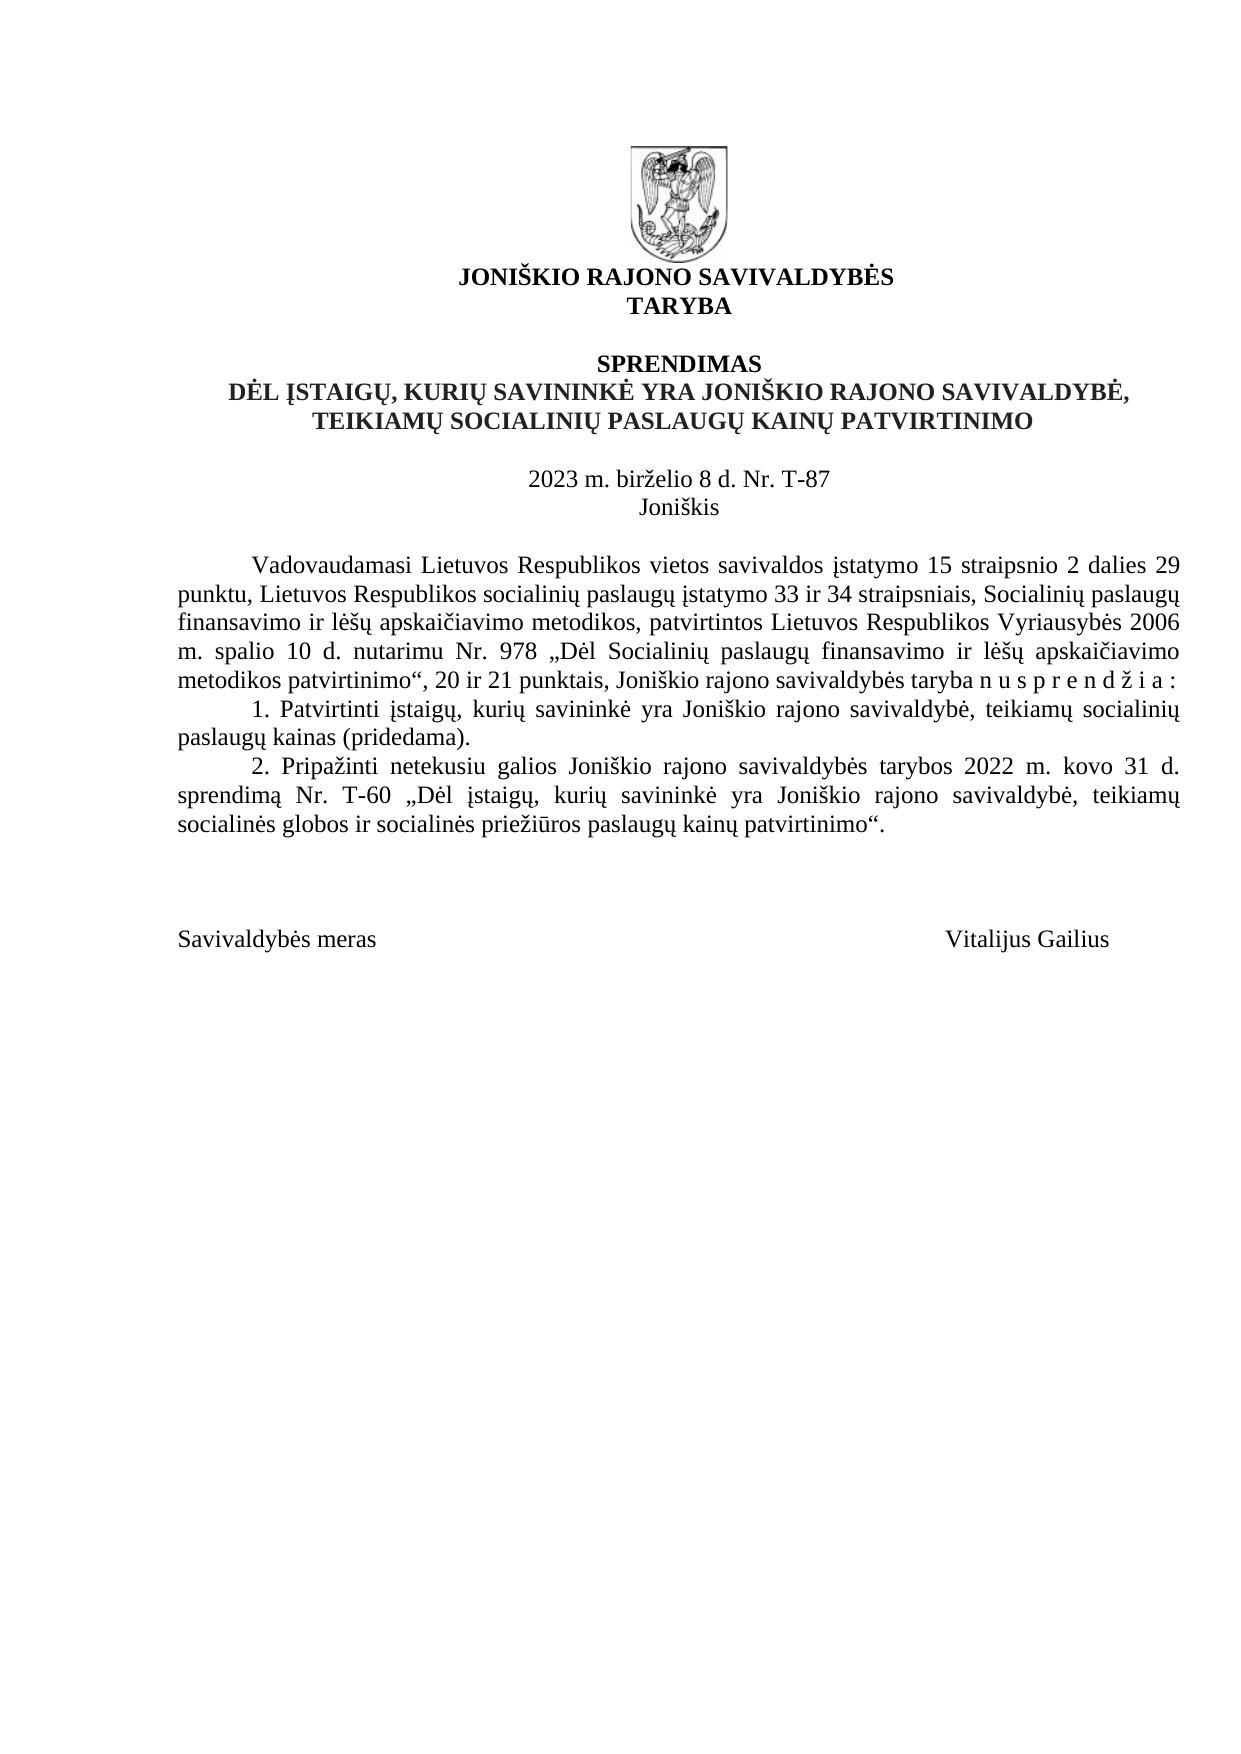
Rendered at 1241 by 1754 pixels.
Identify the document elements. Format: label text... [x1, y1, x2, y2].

text 2. Pripažinti netekusiu galios Joniškio rajono savivaldybės tarybos 2022 m. kovo 31 d. sprendimą Nr. T-60 „Dėl įstaigų, kurių savininkė yra Joniškio rajono savivaldybė, teikiamų socialinės globos ir socialinės priežiūros paslaugų kainų patvirtinimo“. [177, 751, 1181, 837]
text DĖL ĮSTAIGŲ, KURIŲ SAVININKĖ YRA JONIŠKIO RAJONO SAVIVALDYBĖ, TEIKIAMŲ SOCIALINIŲ PASLAUGŲ KAINŲ PATVIRTINIMO [177, 377, 1181, 435]
text TARYBA [177, 291, 1181, 320]
text JONIŠKIO RAJONO SAVIVALDYBĖS [177, 262, 1181, 291]
text Joniškis [177, 492, 1181, 521]
text 2023 m. birželio 8 d. Nr. T-87 [177, 464, 1181, 492]
text Vadovaudamasi Lietuvos Respublikos vietos savivaldos įstatymo 15 straipsnio 2 dalies 29 punktu, Lietuvos Respublikos socialinių paslaugų įstatymo 33 ir 34 straipsniais, Socialinių paslaugų finansavimo ir lėšų apskaičiavimo metodikos, patvirtintos Lietuvos Respublikos Vyriausybės 2006 m. spalio 10 d. nutarimu Nr. 978 „Dėl Socialinių paslaugų finansavimo ir lėšų apskaičiavimo metodikos patvirtinimo“, 20 ir 21 punktais, Joniškio rajono savivaldybės taryba n u s p r e n d ž i a : [177, 550, 1181, 694]
text SPRENDIMAS [177, 349, 1181, 377]
text Savivaldybės meras Vitalijus Gailius [177, 924, 1181, 952]
text 1. Patvirtinti įstaigų, kurių savininkė yra Joniškio rajono savivaldybė, teikiamų socialinių paslaugų kainas (pridedama). [177, 694, 1181, 751]
